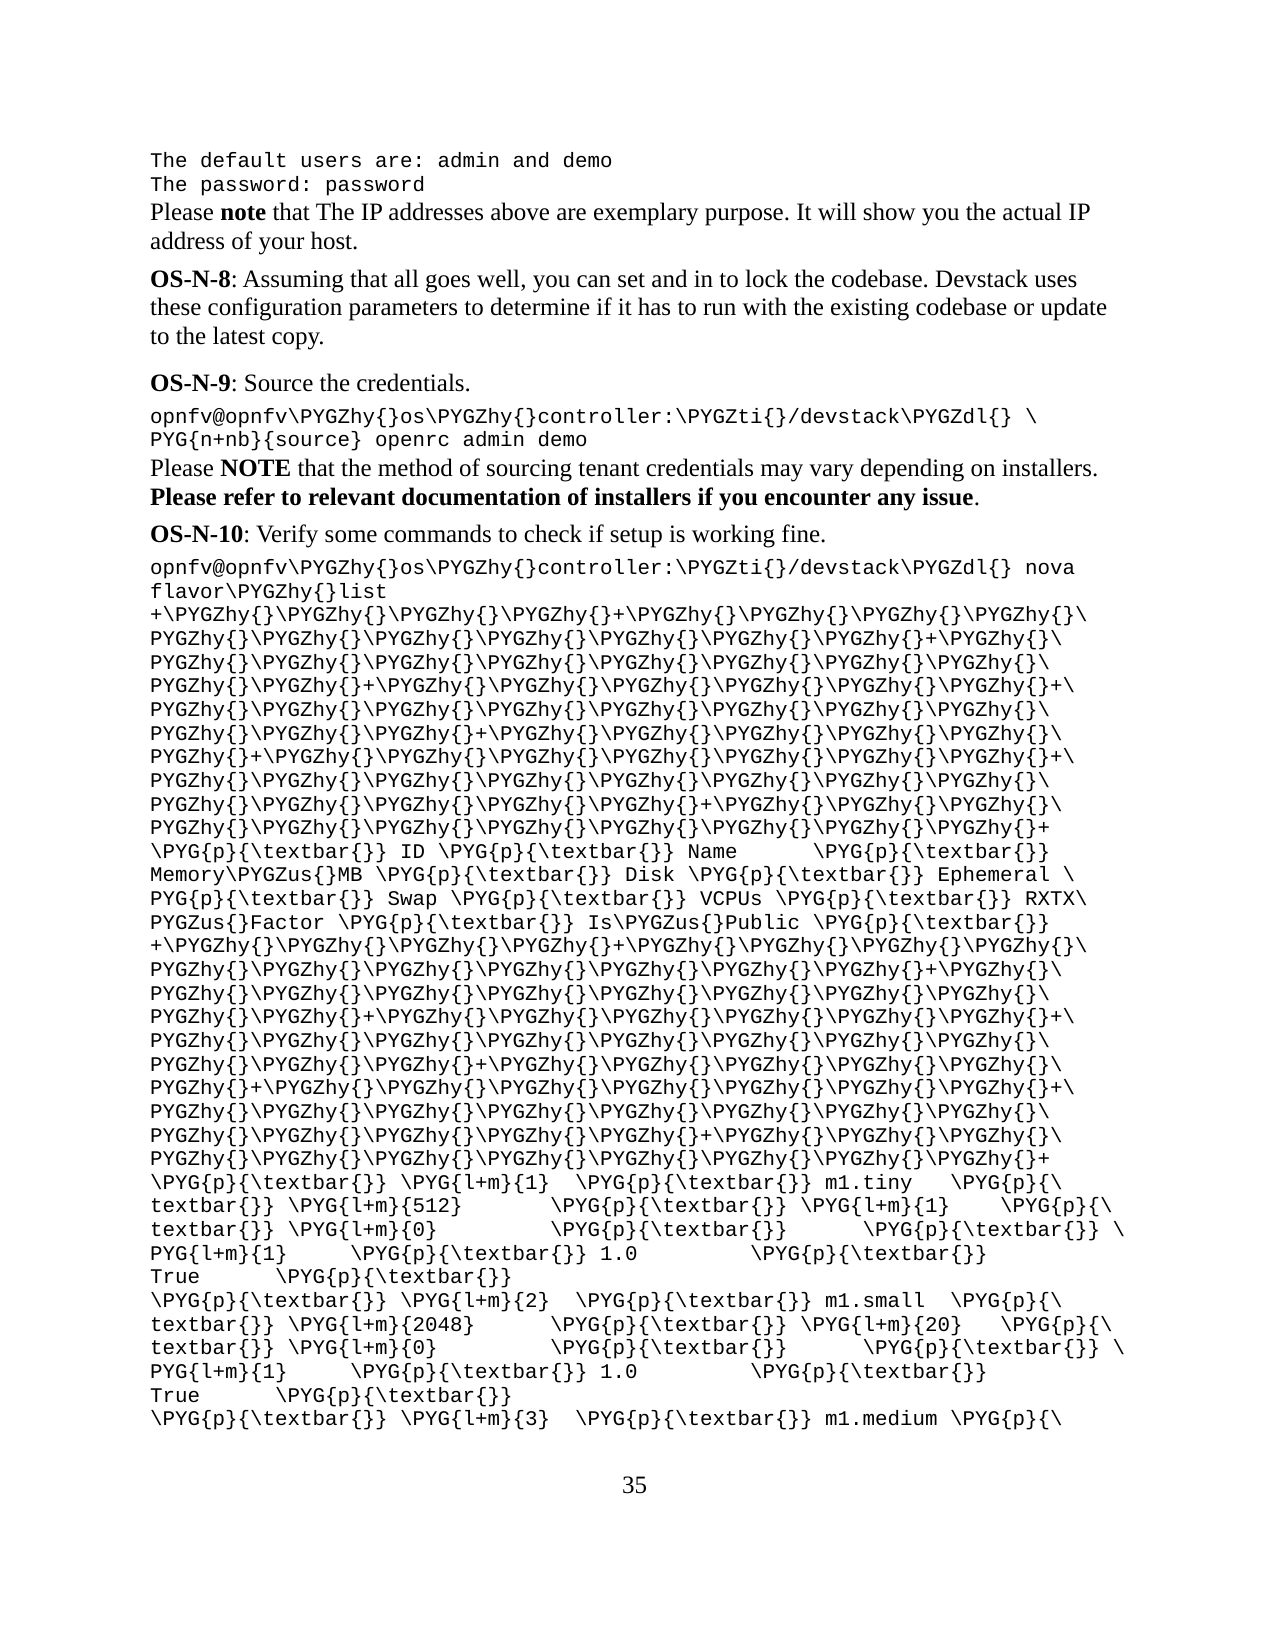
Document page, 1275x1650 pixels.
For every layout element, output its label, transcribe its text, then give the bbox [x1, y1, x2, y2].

text Please note that The IP addresses above are exemplary purpose. It will show you the actual IP address of your host. [150, 197, 1125, 255]
text The default users are: admin and demo [150, 150, 1125, 174]
text opnfv@opnfv\PYGZhy{}os\PYGZhy{}controller:\PYGZti{}/devstack\PYGZdl{} \PYG{n+nb}{source} openrc admin demo [150, 406, 1125, 453]
text +\PYGZhy{}\PYGZhy{}\PYGZhy{}\PYGZhy{}+\PYGZhy{}\PYGZhy{}\PYGZhy{}\PYGZhy{}\PYGZhy{}\PYGZhy{}\PYGZhy{}\PYGZhy{}\PYGZhy{}\PYGZhy{}\PYGZhy{}+\PYGZhy{}\PYGZhy{}\PYGZhy{}\PYGZhy{}\PYGZhy{}\PYGZhy{}\PYGZhy{}\PYGZhy{}\PYGZhy{}\PYGZhy{}\PYGZhy{}+\PYGZhy{}\PYGZhy{}\PYGZhy{}\PYGZhy{}\PYGZhy{}\PYGZhy{}+\PYGZhy{}\PYGZhy{}\PYGZhy{}\PYGZhy{}\PYGZhy{}\PYGZhy{}\PYGZhy{}\PYGZhy{}\PYGZhy{}\PYGZhy{}\PYGZhy{}+\PYGZhy{}\PYGZhy{}\PYGZhy{}\PYGZhy{}\PYGZhy{}\PYGZhy{}+\PYGZhy{}\PYGZhy{}\PYGZhy{}\PYGZhy{}\PYGZhy{}\PYGZhy{}\PYGZhy{}+\PYGZhy{}\PYGZhy{}\PYGZhy{}\PYGZhy{}\PYGZhy{}\PYGZhy{}\PYGZhy{}\PYGZhy{}\PYGZhy{}\PYGZhy{}\PYGZhy{}\PYGZhy{}\PYGZhy{}+\PYGZhy{}\PYGZhy{}\PYGZhy{}\PYGZhy{}\PYGZhy{}\PYGZhy{}\PYGZhy{}\PYGZhy{}\PYGZhy{}\PYGZhy{}\PYGZhy{}+ [150, 604, 1125, 841]
text +\PYGZhy{}\PYGZhy{}\PYGZhy{}\PYGZhy{}+\PYGZhy{}\PYGZhy{}\PYGZhy{}\PYGZhy{}\PYGZhy{}\PYGZhy{}\PYGZhy{}\PYGZhy{}\PYGZhy{}\PYGZhy{}\PYGZhy{}+\PYGZhy{}\PYGZhy{}\PYGZhy{}\PYGZhy{}\PYGZhy{}\PYGZhy{}\PYGZhy{}\PYGZhy{}\PYGZhy{}\PYGZhy{}\PYGZhy{}+\PYGZhy{}\PYGZhy{}\PYGZhy{}\PYGZhy{}\PYGZhy{}\PYGZhy{}+\PYGZhy{}\PYGZhy{}\PYGZhy{}\PYGZhy{}\PYGZhy{}\PYGZhy{}\PYGZhy{}\PYGZhy{}\PYGZhy{}\PYGZhy{}\PYGZhy{}+\PYGZhy{}\PYGZhy{}\PYGZhy{}\PYGZhy{}\PYGZhy{}\PYGZhy{}+\PYGZhy{}\PYGZhy{}\PYGZhy{}\PYGZhy{}\PYGZhy{}\PYGZhy{}\PYGZhy{}+\PYGZhy{}\PYGZhy{}\PYGZhy{}\PYGZhy{}\PYGZhy{}\PYGZhy{}\PYGZhy{}\PYGZhy{}\PYGZhy{}\PYGZhy{}\PYGZhy{}\PYGZhy{}\PYGZhy{}+\PYGZhy{}\PYGZhy{}\PYGZhy{}\PYGZhy{}\PYGZhy{}\PYGZhy{}\PYGZhy{}\PYGZhy{}\PYGZhy{}\PYGZhy{}\PYGZhy{}+ [150, 935, 1125, 1172]
text Please NOTE that the method of sourcing tenant credentials may vary depending on installers. Please refer to relevant documentation of installers if you encounter any issue. [150, 453, 1125, 510]
text \PYG{p}{\textbar{}} \PYG{l+m}{1} \PYG{p}{\textbar{}} m1.tiny \PYG{p}{\textbar{}} \PYG{l+m}{512} \PYG{p}{\textbar{}} \PYG{l+m}{1} \PYG{p}{\textbar{}} \PYG{l+m}{0} \PYG{p}{\textbar{}} \PYG{p}{\textbar{}} \PYG{l+m}{1} \PYG{p}{\textbar{}} 1.0 \PYG{p}{\textbar{}} True \PYG{p}{\textbar{}} [150, 1172, 1125, 1290]
text \PYG{p}{\textbar{}} \PYG{l+m}{3} \PYG{p}{\textbar{}} m1.medium \PYG{p}{\ [150, 1408, 1125, 1432]
text OS-N-8: Assuming that all goes well, you can set and in to lock the codebase. Devstack uses these configuration parameters to determine if it has to run with the existing codebase or update to the latest copy. [150, 264, 1125, 350]
text OS-N-10: Verify some commands to check if setup is working fine. [150, 519, 1125, 548]
text \PYG{p}{\textbar{}} ID \PYG{p}{\textbar{}} Name \PYG{p}{\textbar{}} Memory\PYGZus{}MB \PYG{p}{\textbar{}} Disk \PYG{p}{\textbar{}} Ephemeral \PYG{p}{\textbar{}} Swap \PYG{p}{\textbar{}} VCPUs \PYG{p}{\textbar{}} RXTX\PYGZus{}Factor \PYG{p}{\textbar{}} Is\PYGZus{}Public \PYG{p}{\textbar{}} [150, 841, 1125, 935]
text \PYG{p}{\textbar{}} \PYG{l+m}{2} \PYG{p}{\textbar{}} m1.small \PYG{p}{\textbar{}} \PYG{l+m}{2048} \PYG{p}{\textbar{}} \PYG{l+m}{20} \PYG{p}{\textbar{}} \PYG{l+m}{0} \PYG{p}{\textbar{}} \PYG{p}{\textbar{}} \PYG{l+m}{1} \PYG{p}{\textbar{}} 1.0 \PYG{p}{\textbar{}} True \PYG{p}{\textbar{}} [150, 1290, 1125, 1408]
text opnfv@opnfv\PYGZhy{}os\PYGZhy{}controller:\PYGZti{}/devstack\PYGZdl{} nova flavor\PYGZhy{}list [150, 557, 1125, 604]
text The password: password [150, 174, 1125, 197]
text OS-N-9: Source the credentials. [150, 368, 1125, 397]
